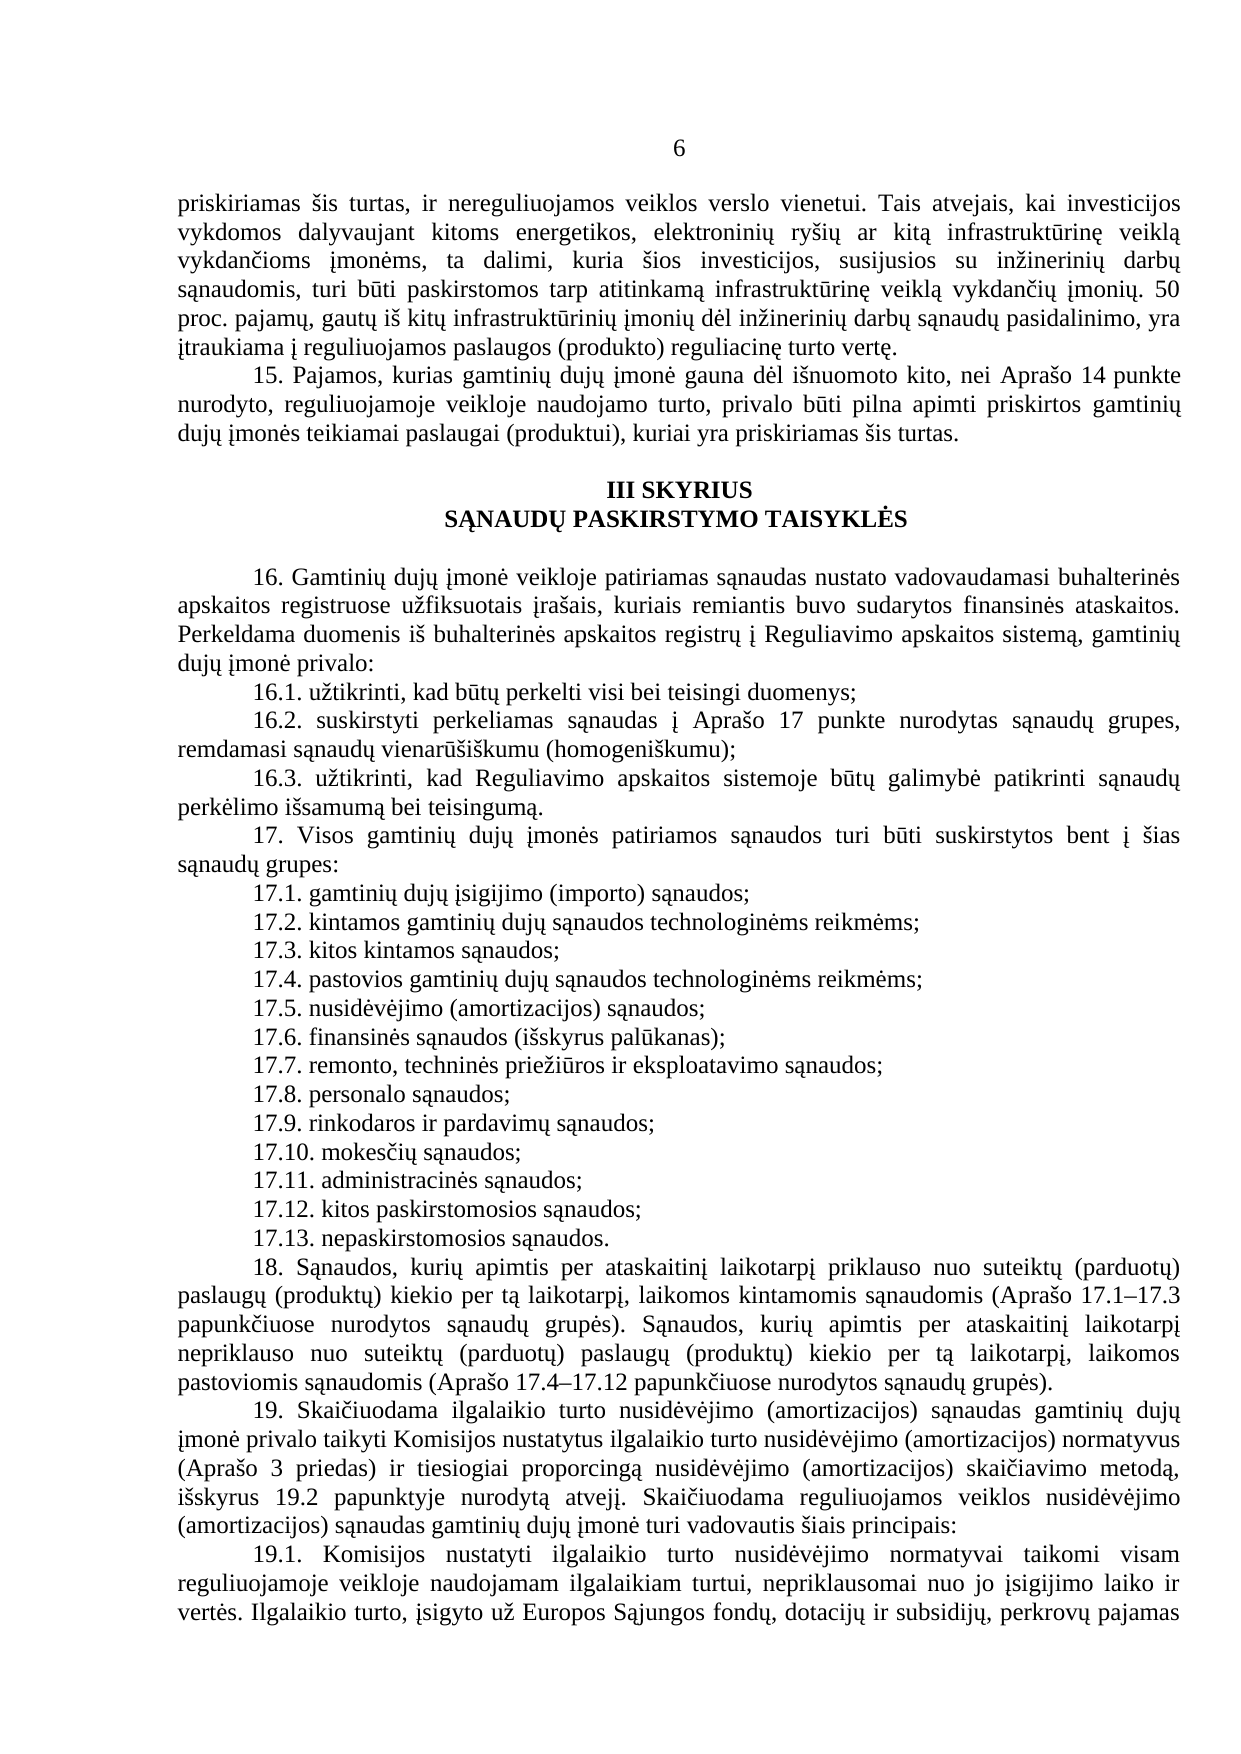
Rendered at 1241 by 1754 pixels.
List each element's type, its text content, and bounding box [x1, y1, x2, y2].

text 17.8. personalo sąnaudos; [177, 1079, 1181, 1108]
text 17.2. kintamos gamtinių dujų sąnaudos technologinėms reikmėms; [177, 907, 1181, 936]
text 19. Skaičiuodama ilgalaikio turto nusidėvėjimo (amortizacijos) sąnaudas gamtinių dujų įmonė privalo taikyti Komisijos nustatytus ilgalaikio turto nusidėvėjimo (amortizacijos) normatyvus (Aprašo 3 priedas) ir tiesiogiai proporcingą nusidėvėjimo (amortizacijos) skaičiavimo metodą, išskyrus 19.2 papunktyje nurodytą atvejį. Skaičiuodama reguliuojamos veiklos nusidėvėjimo (amortizacijos) sąnaudas gamtinių dujų įmonė turi vadovautis šiais principais: [177, 1396, 1181, 1539]
text 17.9. rinkodaros ir pardavimų sąnaudos; [177, 1108, 1181, 1137]
text 16.3. užtikrinti, kad Reguliavimo apskaitos sistemoje būtų galimybė patikrinti sąnaudų perkėlimo išsamumą bei teisingumą. [177, 763, 1181, 821]
text 18. Sąnaudos, kurių apimtis per ataskaitinį laikotarpį priklauso nuo suteiktų (parduotų) paslaugų (produktų) kiekio per tą laikotarpį, laikomos kintamomis sąnaudomis (Aprašo 17.1–17.3 papunkčiuose nurodytos sąnaudų grupės). Sąnaudos, kurių apimtis per ataskaitinį laikotarpį nepriklauso nuo suteiktų (parduotų) paslaugų (produktų) kiekio per tą laikotarpį, laikomos pastoviomis sąnaudomis (Aprašo 17.4–17.12 papunkčiuose nurodytos sąnaudų grupės). [177, 1252, 1181, 1396]
text 17.12. kitos paskirstomosios sąnaudos; [177, 1194, 1181, 1223]
text SĄNAUDŲ PASKIRSTYMO TAISYKLĖS [177, 504, 1181, 533]
text 17.11. administracinės sąnaudos; [177, 1166, 1181, 1194]
text 17.13. nepaskirstomosios sąnaudos. [177, 1223, 1181, 1252]
text 17.6. finansinės sąnaudos (išskyrus palūkanas); [177, 1022, 1181, 1051]
text 17.10. mokesčių sąnaudos; [177, 1137, 1181, 1166]
text 19.1. Komisijos nustatyti ilgalaikio turto nusidėvėjimo normatyvai taikomi visam reguliuojamoje veikloje naudojamam ilgalaikiam turtui, nepriklausomai nuo jo įsigijimo laiko ir vertės. Ilgalaikio turto, įsigyto už Europos Sąjungos fondų, dotacijų ir subsidijų, perkrovų pajamas [177, 1539, 1181, 1626]
text 17.4. pastovios gamtinių dujų sąnaudos technologinėms reikmėms; [177, 964, 1181, 993]
text 15. Pajamos, kurias gamtinių dujų įmonė gauna dėl išnuomoto kito, nei Aprašo 14 punkte nurodyto, reguliuojamoje veikloje naudojamo turto, privalo būti pilna apimti priskirtos gamtinių dujų įmonės teikiamai paslaugai (produktui), kuriai yra priskiriamas šis turtas. [177, 361, 1181, 447]
text 16.1. užtikrinti, kad būtų perkelti visi bei teisingi duomenys; [177, 677, 1181, 706]
text priskiriamas šis turtas, ir nereguliuojamos veiklos verslo vienetui. Tais atvejais, kai investicijos vykdomos dalyvaujant kitoms energetikos, elektroninių ryšių ar kitą infrastruktūrinę veiklą vykdančioms įmonėms, ta dalimi, kuria šios investicijos, susijusios su inžinerinių darbų sąnaudomis, turi būti paskirstomos tarp atitinkamą infrastruktūrinę veiklą vykdančių įmonių. 50 proc. pajamų, gautų iš kitų infrastruktūrinių įmonių dėl inžinerinių darbų sąnaudų pasidalinimo, yra įtraukiama į reguliuojamos paslaugos (produkto) reguliacinę turto vertę. [177, 188, 1181, 361]
text 16.2. suskirstyti perkeliamas sąnaudas į Aprašo 17 punkte nurodytas sąnaudų grupes, remdamasi sąnaudų vienarūšiškumu (homogeniškumu); [177, 706, 1181, 763]
text 16. Gamtinių dujų įmonė veikloje patiriamas sąnaudas nustato vadovaudamasi buhalterinės apskaitos registruose užfiksuotais įrašais, kuriais remiantis buvo sudarytos finansinės ataskaitos. Perkeldama duomenis iš buhalterinės apskaitos registrų į Reguliavimo apskaitos sistemą, gamtinių dujų įmonė privalo: [177, 562, 1181, 677]
text 17.1. gamtinių dujų įsigijimo (importo) sąnaudos; [177, 878, 1181, 907]
text 17.5. nusidėvėjimo (amortizacijos) sąnaudos; [177, 993, 1181, 1022]
text 17.3. kitos kintamos sąnaudos; [177, 936, 1181, 964]
text 17.7. remonto, techninės priežiūros ir eksploatavimo sąnaudos; [177, 1051, 1181, 1079]
text 17. Visos gamtinių dujų įmonės patiriamos sąnaudos turi būti suskirstytos bent į šias sąnaudų grupes: [177, 821, 1181, 878]
text III SKYRIUS [177, 476, 1181, 504]
